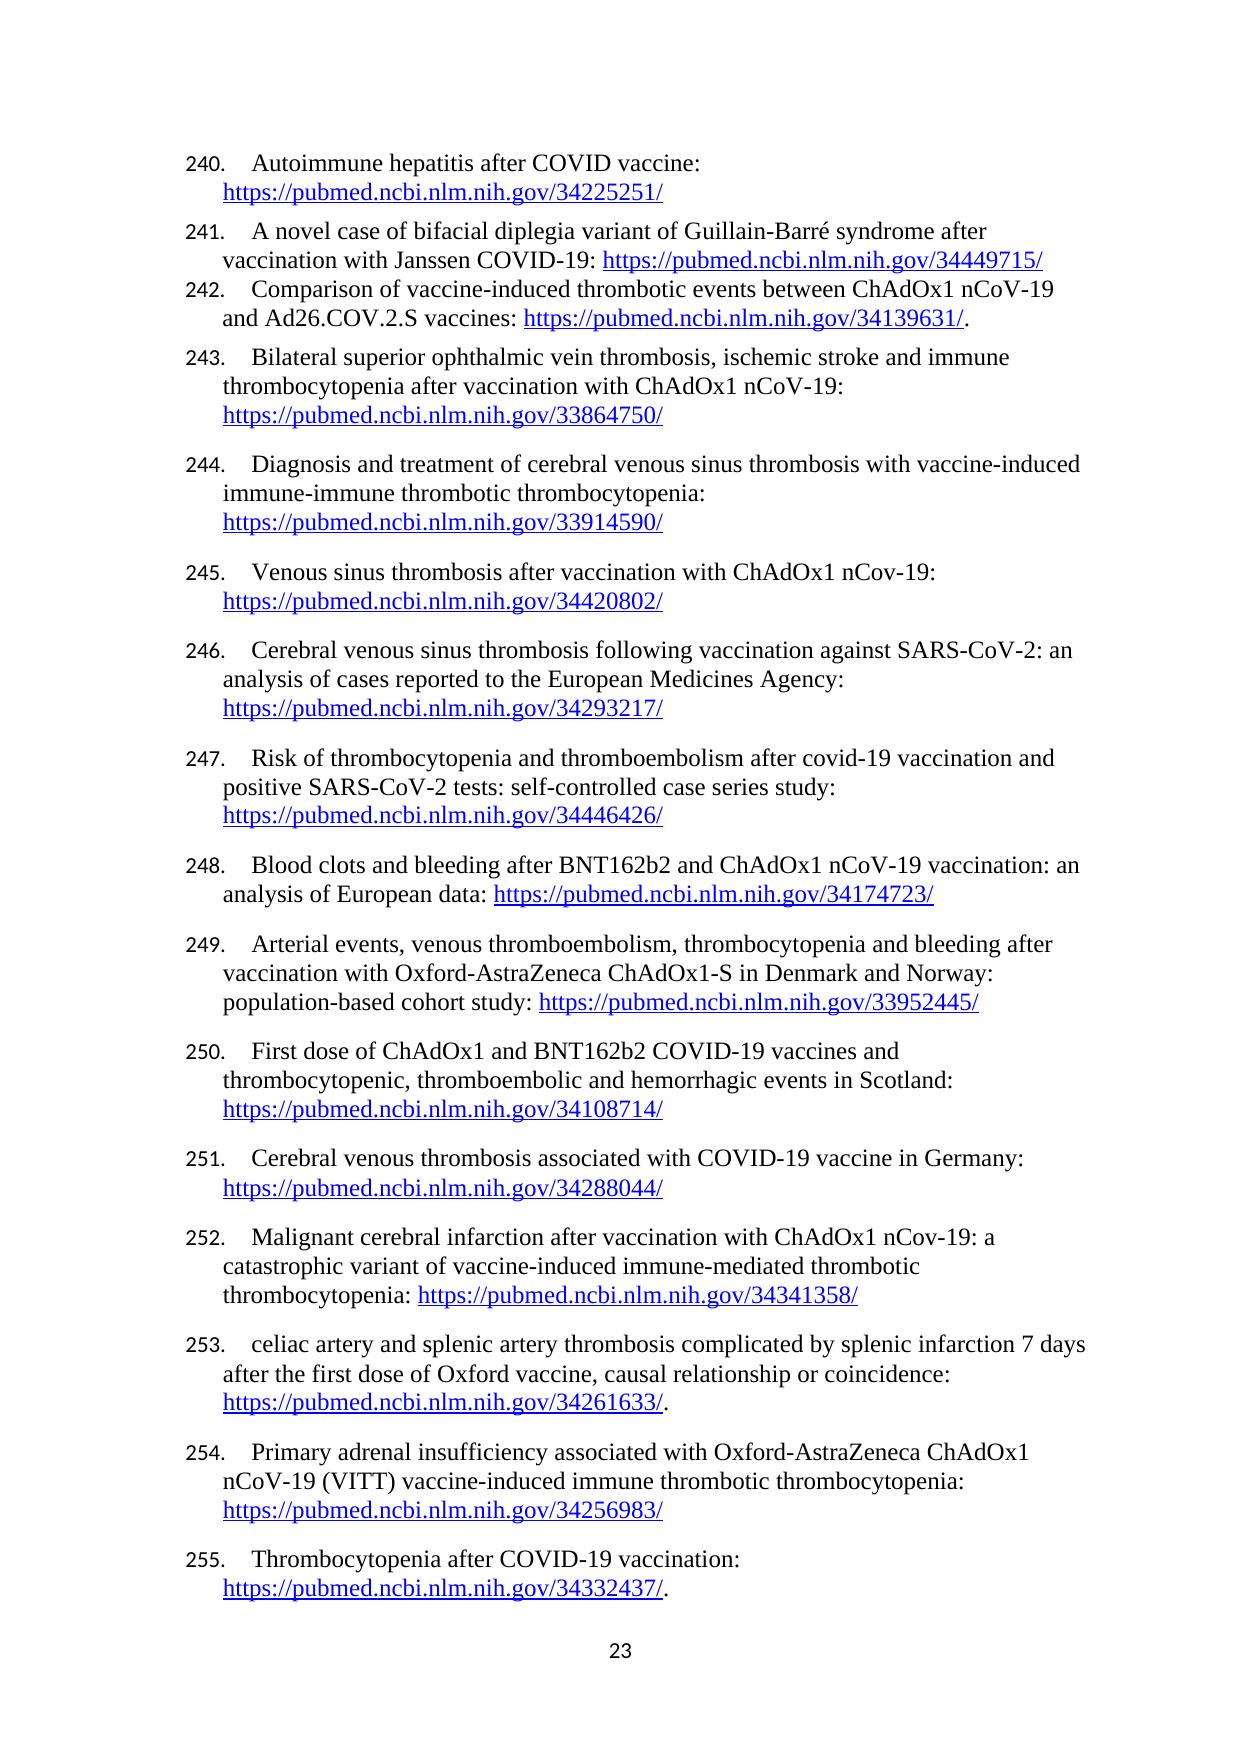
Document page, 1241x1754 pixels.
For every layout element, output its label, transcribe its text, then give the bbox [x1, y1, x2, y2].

list First dose of ChAdOx1 and BNT162b2 COVID-19 vaccines and thrombocytopenic, thromboembolic and hemorrhagic events in Scotland: https://pubmed.ncbi.nlm.nih.gov/34108714/ [185, 1036, 1093, 1123]
list celiac artery and splenic artery thrombosis complicated by splenic infarction 7 days after the first dose of Oxford vaccine, causal relationship or coincidence: https://pubmed.ncbi.nlm.nih.gov/34261633/. [185, 1329, 1093, 1416]
list Bilateral superior ophthalmic vein thrombosis, ischemic stroke and immune thrombocytopenia after vaccination with ChAdOx1 nCoV-19: https://pubmed.ncbi.nlm.nih.gov/33864750/ [185, 342, 1093, 428]
list Autoimmune hepatitis after COVID vaccine: https://pubmed.ncbi.nlm.nih.gov/34225251/ [185, 148, 1093, 205]
list Malignant cerebral infarction after vaccination with ChAdOx1 nCov-19: a catastrophic variant of vaccine-induced immune-mediated thrombotic thrombocytopenia: https://pubmed.ncbi.nlm.nih.gov/34341358/ [185, 1222, 1093, 1309]
list Venous sinus thrombosis after vaccination with ChAdOx1 nCov-19: https://pubmed.ncbi.nlm.nih.gov/34420802/ [185, 557, 1093, 614]
list Comparison of vaccine-induced thrombotic events between ChAdOx1 nCoV-19 and Ad26.COV.2.S vaccines: https://pubmed.ncbi.nlm.nih.gov/34139631/. [185, 274, 1093, 331]
list Arterial events, venous thromboembolism, thrombocytopenia and bleeding after vaccination with Oxford-AstraZeneca ChAdOx1-S in Denmark and Norway: population-based cohort study: https://pubmed.ncbi.nlm.nih.gov/33952445/ [185, 929, 1093, 1015]
list Cerebral venous sinus thrombosis following vaccination against SARS-CoV-2: an analysis of cases reported to the European Medicines Agency: https://pubmed.ncbi.nlm.nih.gov/34293217/ [185, 635, 1093, 722]
list Diagnosis and treatment of cerebral venous sinus thrombosis with vaccine-induced immune-immune thrombotic thrombocytopenia: https://pubmed.ncbi.nlm.nih.gov/33914590/ [185, 449, 1093, 536]
list Blood clots and bleeding after BNT162b2 and ChAdOx1 nCoV-19 vaccination: an analysis of European data: https://pubmed.ncbi.nlm.nih.gov/34174723/ [185, 850, 1093, 908]
list Cerebral venous thrombosis associated with COVID-19 vaccine in Germany: https://pubmed.ncbi.nlm.nih.gov/34288044/ [185, 1143, 1093, 1201]
list A novel case of bifacial diplegia variant of Guillain-Barré syndrome after vaccination with Janssen COVID-19: https://pubmed.ncbi.nlm.nih.gov/34449715/ [185, 216, 1093, 274]
list Risk of thrombocytopenia and thromboembolism after covid-19 vaccination and positive SARS-CoV-2 tests: self-controlled case series study: https://pubmed.ncbi.nlm.nih.gov/34446426/ [185, 743, 1093, 829]
list Thrombocytopenia after COVID-19 vaccination: https://pubmed.ncbi.nlm.nih.gov/34332437/. [185, 1544, 1093, 1602]
list Primary adrenal insufficiency associated with Oxford-AstraZeneca ChAdOx1 nCoV-19 (VITT) vaccine-induced immune thrombotic thrombocytopenia: https://pubmed.ncbi.nlm.nih.gov/34256983/ [185, 1437, 1093, 1523]
